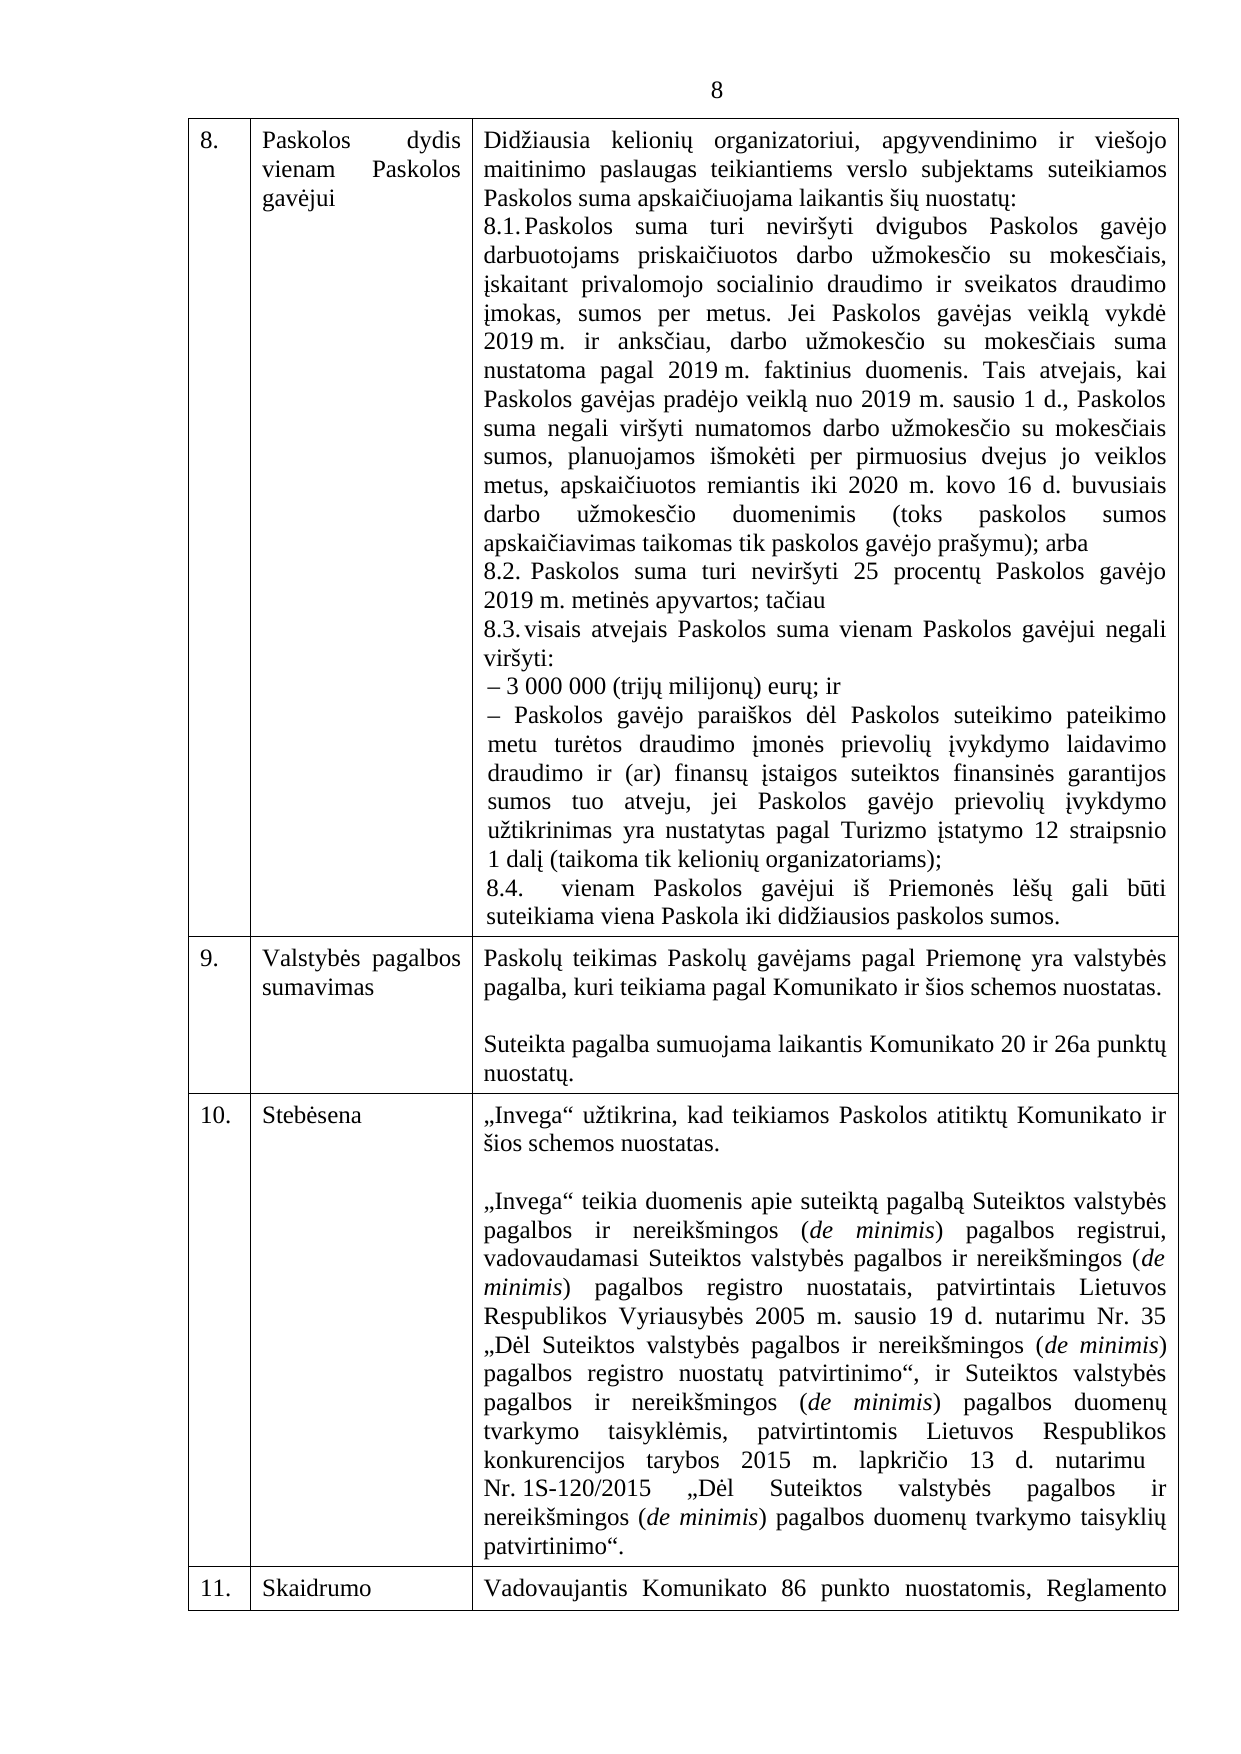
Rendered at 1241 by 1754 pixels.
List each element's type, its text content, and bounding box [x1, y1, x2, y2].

table_cell Vadovaujantis Komunikato 86 punkto nuostatomis, Reglamento [473, 1567, 1178, 1610]
table_cell Stebėsena [251, 1094, 472, 1566]
table_cell „Invega“ užtikrina, kad teikiamos Paskolos atitiktų Komunikato ir šios schemos nuostatas. „Invega“ teikia duomenis apie suteiktą pagalbą Suteiktos valstybės pagalbos ir nereikšmingos (de minimis) pagalbos registrui, vadovaudamasi Suteiktos valstybės pagalbos ir nereikšmingos (de minimis) pagalbos registro nuostatais, patvirtintais Lietuvos Respublikos Vyriausybės 2005 m. sausio 19 d. nutarimu Nr. 35 „Dėl Suteiktos valstybės pagalbos ir nereikšmingos (de minimis) pagalbos registro nuostatų patvirtinimo“, ir Suteiktos valstybės pagalbos ir nereikšmingos (de minimis) pagalbos duomenų tvarkymo taisyklėmis, patvirtintomis Lietuvos Respublikos konkurencijos tarybos 2015 m. lapkričio 13 d. nutarimu Nr. 1S-120/2015 „Dėl Suteiktos valstybės pagalbos ir nereikšmingos (de minimis) pagalbos duomenų tvarkymo taisyklių patvirtinimo“. [473, 1094, 1178, 1566]
table_cell Paskolų teikimas Paskolų gavėjams pagal Priemonę yra valstybės pagalba, kuri teikiama pagal Komunikato ir šios schemos nuostatas. Suteikta pagalba sumuojama laikantis Komunikato 20 ir 26a punktų nuostatų. [473, 937, 1178, 1093]
table_cell 9. [189, 937, 250, 1093]
table_cell Paskolos dydis vienam Paskolos gavėjui [251, 119, 472, 936]
table_cell Valstybės pagalbos sumavimas [251, 937, 472, 1093]
table_cell 8. [189, 119, 250, 936]
table_cell 11. [189, 1567, 250, 1610]
table_cell 10. [189, 1094, 250, 1566]
table_cell Skaidrumo [251, 1567, 472, 1610]
table_cell Didžiausia kelionių organizatoriui, apgyvendinimo ir viešojo maitinimo paslaugas teikiantiems verslo subjektams suteikiamos Paskolos suma apskaičiuojama laikantis šių nuostatų: 8.1. Paskolos suma turi neviršyti dvigubos Paskolos gavėjo darbuotojams priskaičiuotos darbo užmokesčio su mokesčiais, įskaitant privalomojo socialinio draudimo ir sveikatos draudimo įmokas, sumos per metus. Jei Paskolos gavėjas veiklą vykdė 2019 m. ir anksčiau, darbo užmokesčio su mokesčiais suma nustatoma pagal 2019 m. faktinius duomenis. Tais atvejais, kai Paskolos gavėjas pradėjo veiklą nuo 2019 m. sausio 1 d., Paskolos suma negali viršyti numatomos darbo užmokesčio su mokesčiais sumos, planuojamos išmokėti per pirmuosius dvejus jo veiklos metus, apskaičiuotos remiantis iki 2020 m. kovo 16 d. buvusiais darbo užmokesčio duomenimis (toks paskolos sumos apskaičiavimas taikomas tik paskolos gavėjo prašymu); arba 8.2. Paskolos suma turi neviršyti 25 procentų Paskolos gavėjo 2019 m. metinės apyvartos; tačiau 8.3. visais atvejais Paskolos suma vienam Paskolos gavėjui negali viršyti: – 3 000 000 (trijų milijonų) eurų; ir – Paskolos gavėjo paraiškos dėl Paskolos suteikimo pateikimo metu turėtos draudimo įmonės prievolių įvykdymo laidavimo draudimo ir (ar) finansų įstaigos suteiktos finansinės garantijos sumos tuo atveju, jei Paskolos gavėjo prievolių įvykdymo užtikrinimas yra nustatytas pagal Turizmo įstatymo 12 straipsnio 1 dalį (taikoma tik kelionių organizatoriams); 8.4. vienam Paskolos gavėjui iš Priemonės lėšų gali būti suteikiama viena Paskola iki didžiausios paskolos sumos. [473, 119, 1178, 936]
